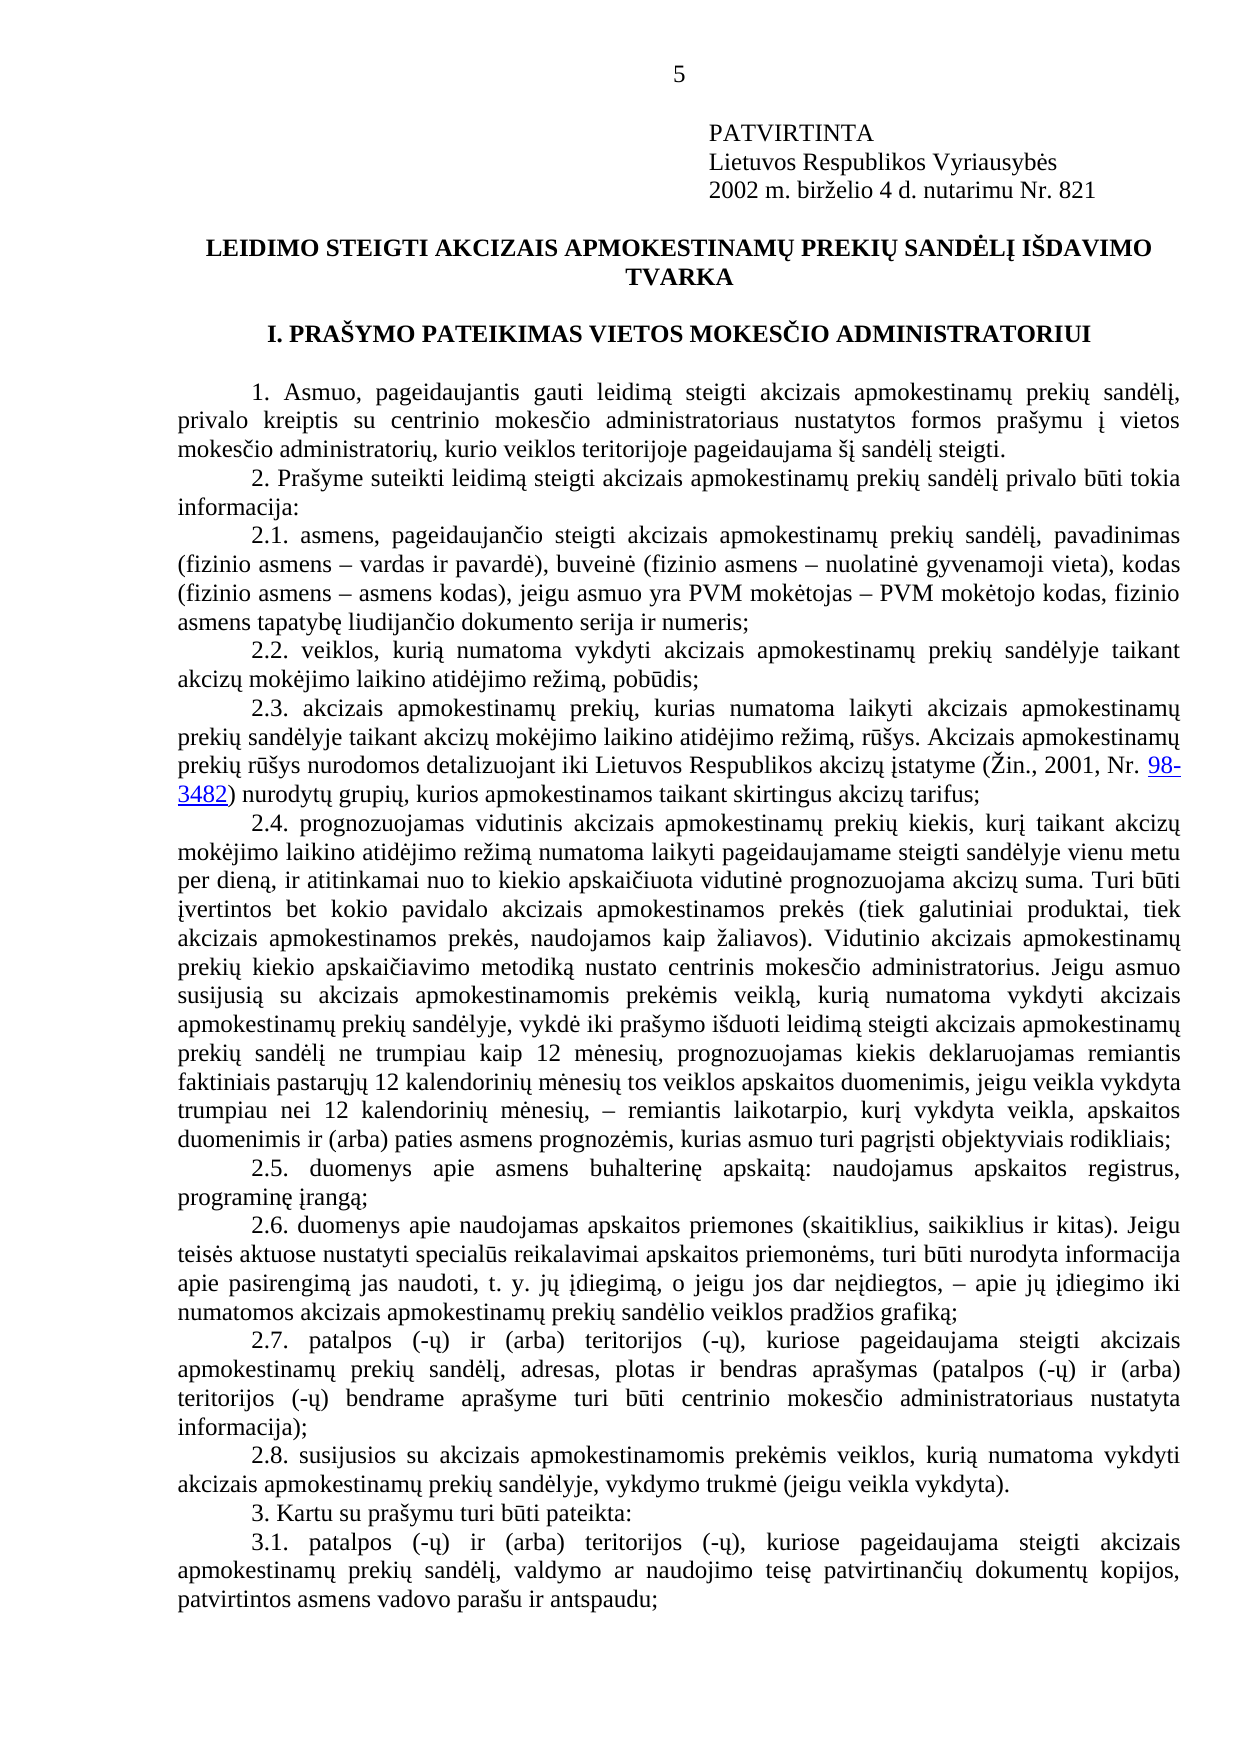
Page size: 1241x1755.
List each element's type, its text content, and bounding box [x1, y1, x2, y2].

text 2.8. susijusios su akcizais apmokestinamomis prekėmis veiklos, kurią numatoma vykdyti akcizais apmokestinamų prekių sandėlyje, vykdymo trukmė (jeigu veikla vykdyta). [177, 1441, 1181, 1498]
text TVARKA [177, 262, 1181, 291]
text PATVIRTINTA [709, 118, 1181, 147]
text I. PRAŠYMO PATEIKIMAS VIETOS MOKESČIO ADMINISTRATORIUI [177, 319, 1181, 348]
text 2.1. asmens, pageidaujančio steigti akcizais apmokestinamų prekių sandėlį, pavadinimas (fizinio asmens – vardas ir pavardė), buveinė (fizinio asmens – nuolatinė gyvenamoji vieta), kodas (fizinio asmens – asmens kodas), jeigu asmuo yra PVM mokėtojas – PVM mokėtojo kodas, fizinio asmens tapatybę liudijančio dokumento serija ir numeris; [177, 521, 1181, 636]
text 2.6. duomenys apie naudojamas apskaitos priemones (skaitiklius, saikiklius ir kitas). Jeigu teisės aktuose nustatyti specialūs reikalavimai apskaitos priemonėms, turi būti nurodyta informacija apie pasirengimą jas naudoti, t. y. jų įdiegimą, o jeigu jos dar neįdiegtos, – apie jų įdiegimo iki numatomos akcizais apmokestinamų prekių sandėlio veiklos pradžios grafiką; [177, 1211, 1181, 1326]
text 3. Kartu su prašymu turi būti pateikta: [177, 1498, 1181, 1527]
text 2.4. prognozuojamas vidutinis akcizais apmokestinamų prekių kiekis, kurį taikant akcizų mokėjimo laikino atidėjimo režimą numatoma laikyti pageidaujamame steigti sandėlyje vienu metu per dieną, ir atitinkamai nuo to kiekio apskaičiuota vidutinė prognozuojama akcizų suma. Turi būti įvertintos bet kokio pavidalo akcizais apmokestinamos prekės (tiek galutiniai produktai, tiek akcizais apmokestinamos prekės, naudojamos kaip žaliavos). Vidutinio akcizais apmokestinamų prekių kiekio apskaičiavimo metodiką nustato centrinis mokesčio administratorius. Jeigu asmuo susijusią su akcizais apmokestinamomis prekėmis veiklą, kurią numatoma vykdyti akcizais apmokestinamų prekių sandėlyje, vykdė iki prašymo išduoti leidimą steigti akcizais apmokestinamų prekių sandėlį ne trumpiau kaip 12 mėnesių, prognozuojamas kiekis deklaruojamas remiantis faktiniais pastarųjų 12 kalendorinių mėnesių tos veiklos apskaitos duomenimis, jeigu veikla vykdyta trumpiau nei 12 kalendorinių mėnesių, – remiantis laikotarpio, kurį vykdyta veikla, apskaitos duomenimis ir (arba) paties asmens prognozėmis, kurias asmuo turi pagrįsti objektyviais rodikliais; [177, 808, 1181, 1153]
text 3.1. patalpos (-ų) ir (arba) teritorijos (-ų), kuriose pageidaujama steigti akcizais apmokestinamų prekių sandėlį, valdymo ar naudojimo teisę patvirtinančių dokumentų kopijos, patvirtintos asmens vadovo parašu ir antspaudu; [177, 1527, 1181, 1613]
text 2.5. duomenys apie asmens buhalterinę apskaitą: naudojamus apskaitos registrus, programinę įrangą; [177, 1153, 1181, 1211]
text 2. Prašyme suteikti leidimą steigti akcizais apmokestinamų prekių sandėlį privalo būti tokia informacija: [177, 463, 1181, 521]
text 2.2. veiklos, kurią numatoma vykdyti akcizais apmokestinamų prekių sandėlyje taikant akcizų mokėjimo laikino atidėjimo režimą, pobūdis; [177, 636, 1181, 693]
text 1. Asmuo, pageidaujantis gauti leidimą steigti akcizais apmokestinamų prekių sandėlį, privalo kreiptis su centrinio mokesčio administratoriaus nustatytos formos prašymu į vietos mokesčio administratorių, kurio veiklos teritorijoje pageidaujama šį sandėlį steigti. [177, 377, 1181, 463]
text Lietuvos Respublikos Vyriausybės [177, 147, 1181, 176]
text 2.3. akcizais apmokestinamų prekių, kurias numatoma laikyti akcizais apmokestinamų prekių sandėlyje taikant akcizų mokėjimo laikino atidėjimo režimą, rūšys. Akcizais apmokestinamų prekių rūšys nurodomos detalizuojant iki Lietuvos Respublikos akcizų įstatyme (Žin., 2001, Nr. 98-3482) nurodytų grupių, kurios apmokestinamos taikant skirtingus akcizų tarifus; [177, 693, 1181, 808]
text 2.7. patalpos (-ų) ir (arba) teritorijos (-ų), kuriose pageidaujama steigti akcizais apmokestinamų prekių sandėlį, adresas, plotas ir bendras aprašymas (patalpos (-ų) ir (arba) teritorijos (-ų) bendrame aprašyme turi būti centrinio mokesčio administratoriaus nustatyta informacija); [177, 1326, 1181, 1441]
text LEIDIMO STEIGTI AKCIZAIS APMOKESTINAMŲ PREKIŲ SANDĖLĮ IŠDAVIMO [177, 233, 1181, 262]
text 2002 m. birželio 4 d. nutarimu Nr. 821 [177, 176, 1181, 204]
